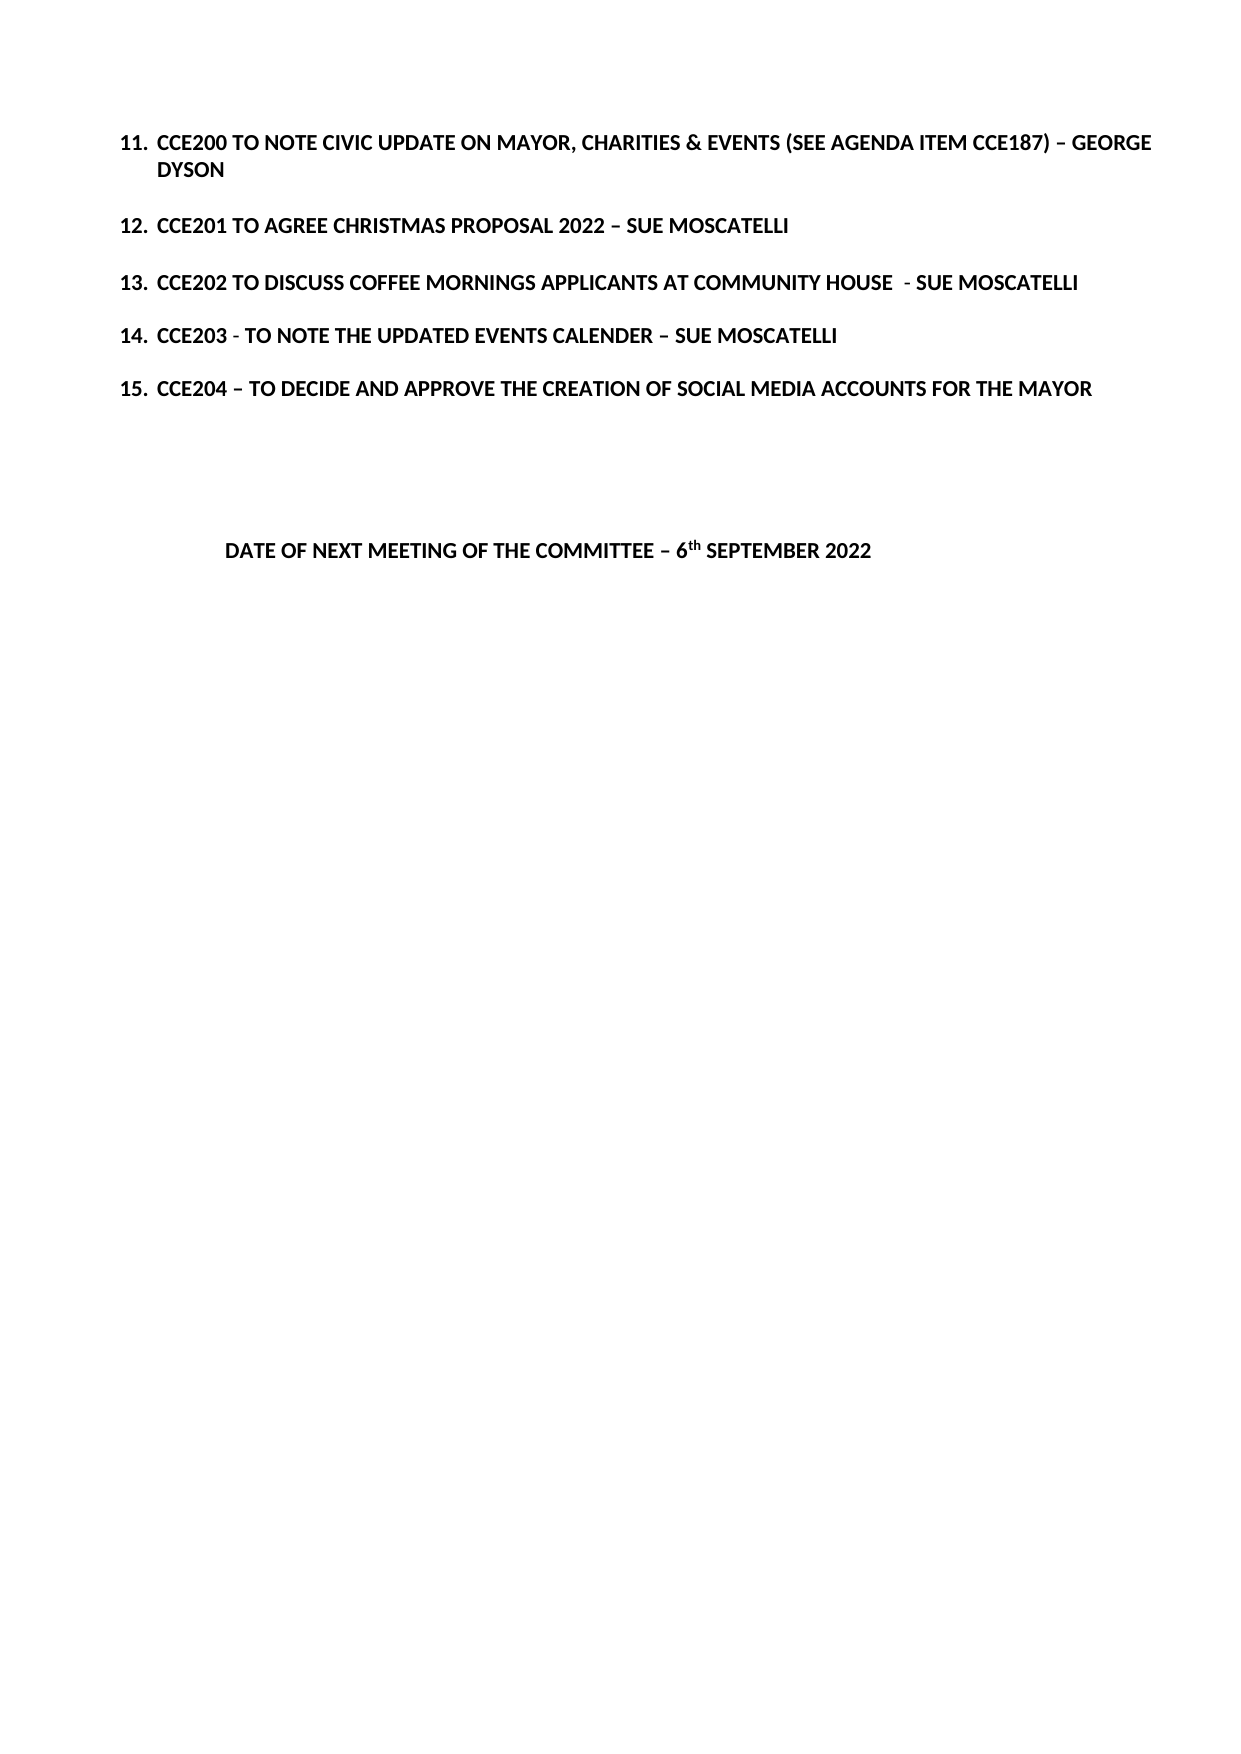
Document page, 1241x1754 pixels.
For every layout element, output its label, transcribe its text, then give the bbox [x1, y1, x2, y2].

list CCE203 - TO NOTE THE UPDATED EVENTS CALENDER – SUE MOSCATELLI [119, 321, 1165, 349]
list CCE200 TO NOTE CIVIC UPDATE ON MAYOR, CHARITIES & EVENTS (SEE AGENDA ITEM CCE187) – GEORGE DYSON [119, 128, 1165, 184]
list CCE201 TO AGREE CHRISTMAS PROPOSAL 2022 – SUE MOSCATELLI [119, 212, 1165, 268]
text DATE OF NEXT MEETING OF THE COMMITTEE – 6th SEPTEMBER 2022 [150, 537, 1165, 564]
list CCE204 – TO DECIDE AND APPROVE THE CREATION OF SOCIAL MEDIA ACCOUNTS FOR THE MAYOR [119, 374, 1165, 402]
list CCE202 TO DISCUSS COFFEE MORNINGS APPLICANTS AT COMMUNITY HOUSE - SUE MOSCATELLI [119, 268, 1165, 296]
